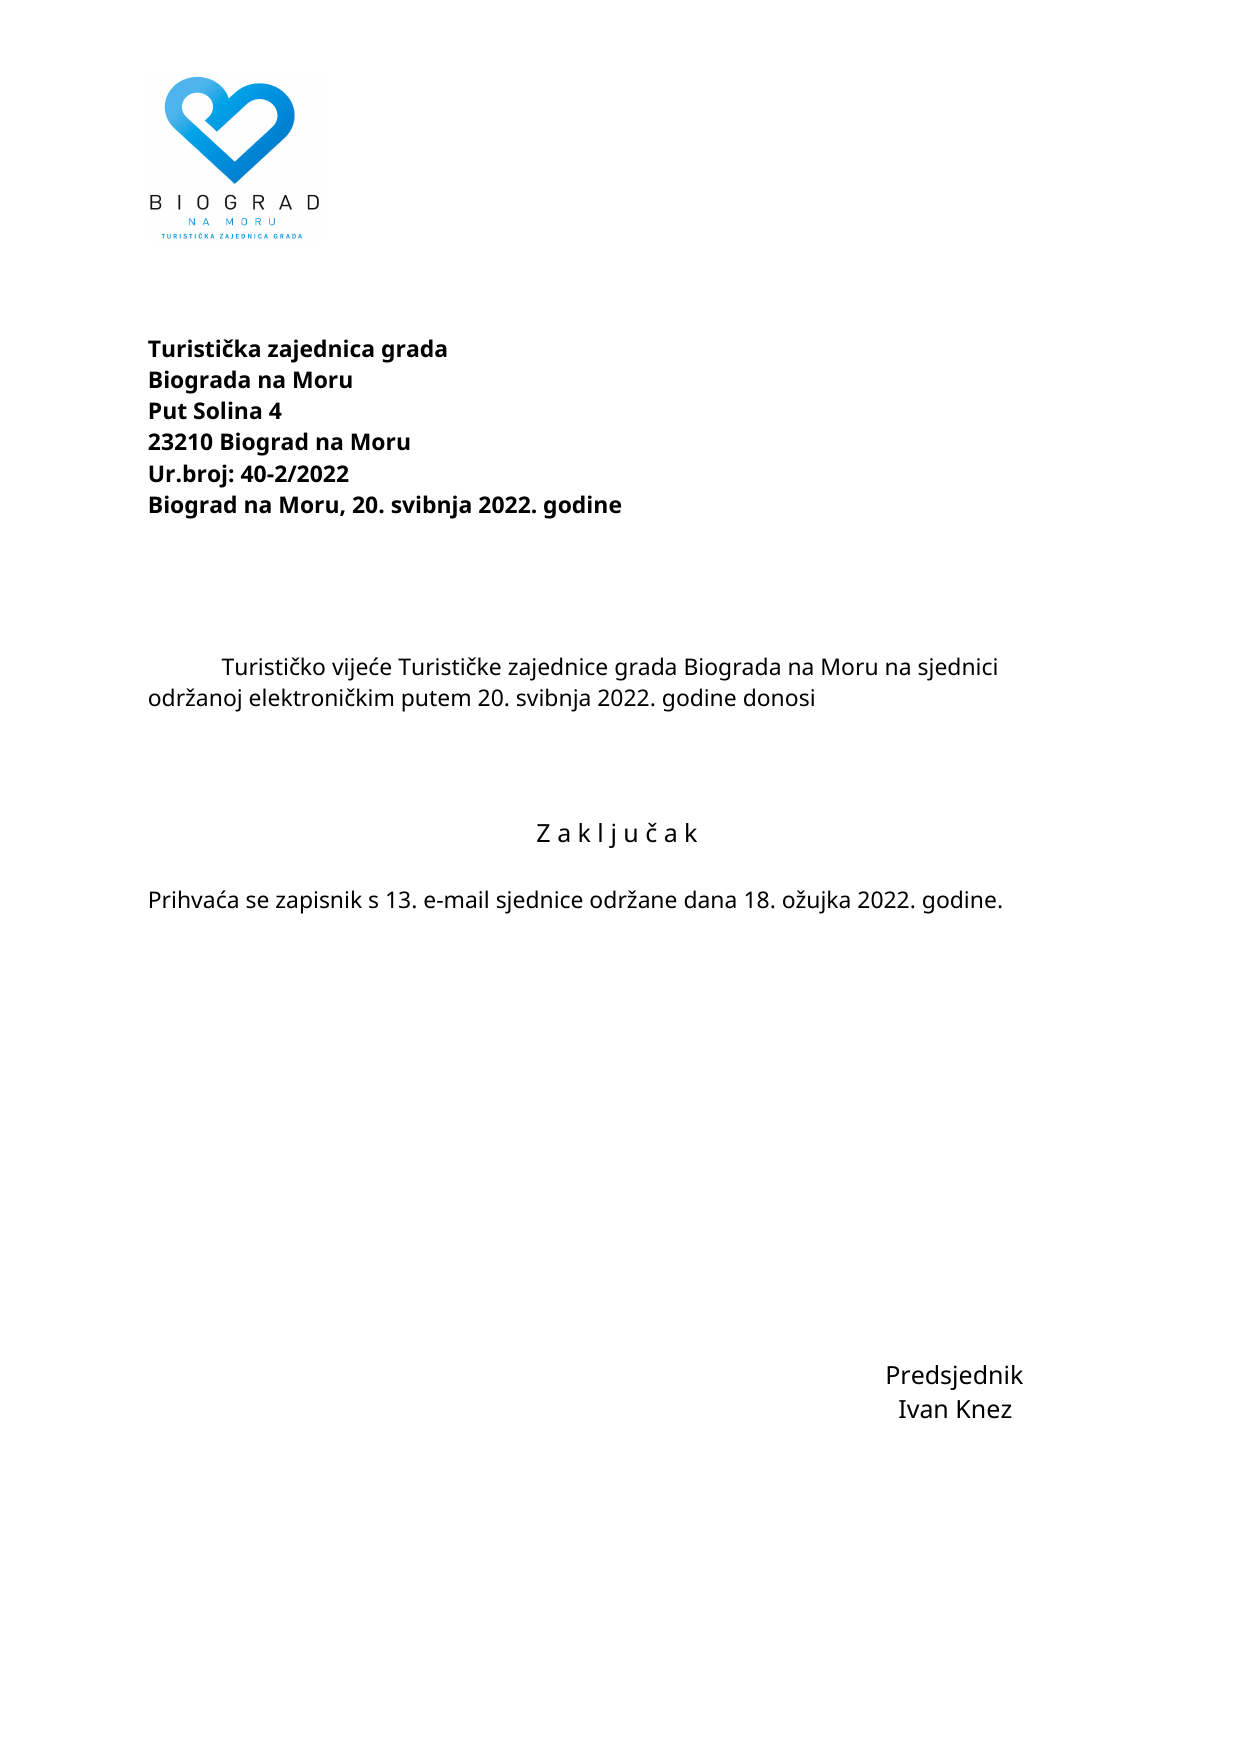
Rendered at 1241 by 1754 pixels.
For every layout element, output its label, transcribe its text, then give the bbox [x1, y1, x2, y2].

text 23210 Biograd na Moru [148, 426, 1093, 457]
text Predsjednik [148, 1358, 1093, 1392]
text Turističko vijeće Turističke zajednice grada Biograda na Moru na sjednici održanoj elektroničkim putem 20. svibnja 2022. godine donosi [148, 651, 1093, 713]
text Put Solina 4 [148, 395, 1093, 426]
text Biograda na Moru [148, 364, 1093, 395]
text Ur.broj: 40-2/2022 [148, 457, 1093, 489]
text Biograd na Moru, 20. svibnja 2022. godine [148, 489, 1093, 520]
text Ivan Knez [148, 1392, 1093, 1426]
text Turistička zajednica grada [148, 332, 1093, 364]
text Prihvaća se zapisnik s 13. e-mail sjednice održane dana 18. ožujka 2022. godine. [148, 884, 1093, 915]
text Z a k l j u č a k [148, 816, 1093, 850]
